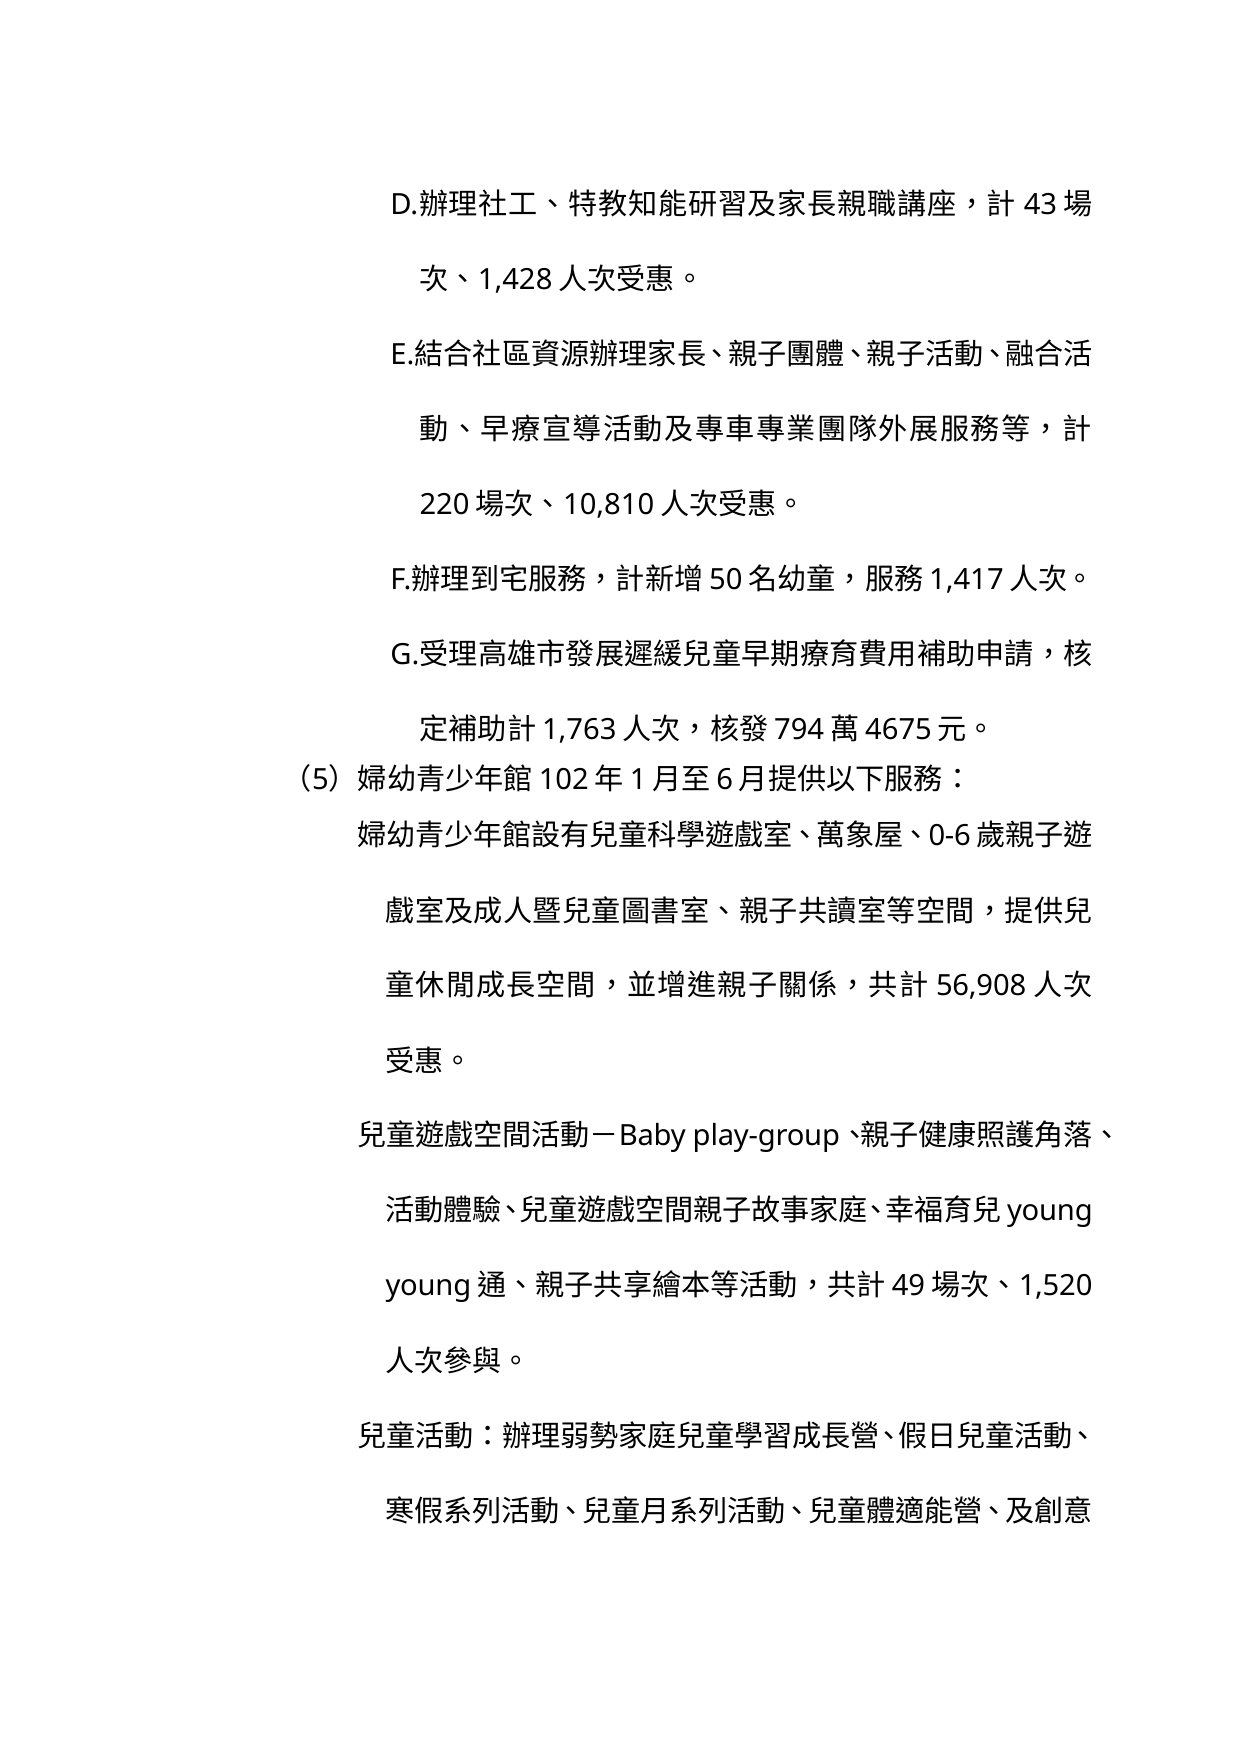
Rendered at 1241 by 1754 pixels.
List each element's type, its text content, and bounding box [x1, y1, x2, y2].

text G.受理高雄市發展遲緩兒童早期療育費用補助申請，核定補助計1,763人次，核發794萬4675元。 [390, 614, 1092, 764]
text 兒童活動：辦理弱勢家庭兒童學習成長營、假日兒童活動、寒假系列活動、兒童月系列活動、兒童體適能營、及創意閱讀玩出創造力系列等，共計61場次、3,076人次參與。 [358, 1396, 1092, 1546]
text E.結合社區資源辦理家長、親子團體、親子活動、融合活動、早療宣導活動及專車專業團隊外展服務等，計220場次、10,810人次受惠。 [390, 314, 1092, 539]
text F.辦理到宅服務，計新增50名幼童，服務1,417人次。 [390, 539, 1092, 614]
text 婦幼青少年館設有兒童科學遊戲室、萬象屋、0-6歲親子遊戲室及成人暨兒童圖書室、親子共讀室等空間，提供兒童休閒成長空間，並增進親子關係，共計56,908人次受惠。 [358, 796, 1092, 1096]
text （5）婦幼青少年館102年1月至6月提供以下服務： [283, 764, 1092, 796]
text 兒童遊戲空間活動－Baby play-group、親子健康照護角落、活動體驗、兒童遊戲空間親子故事家庭、幸福育兒young young通、親子共享繪本等活動，共計49場次、1,520人次參與。 [358, 1096, 1092, 1396]
text D.辦理社工、特教知能研習及家長親職講座，計43場次、1,428人次受惠。 [390, 164, 1092, 314]
